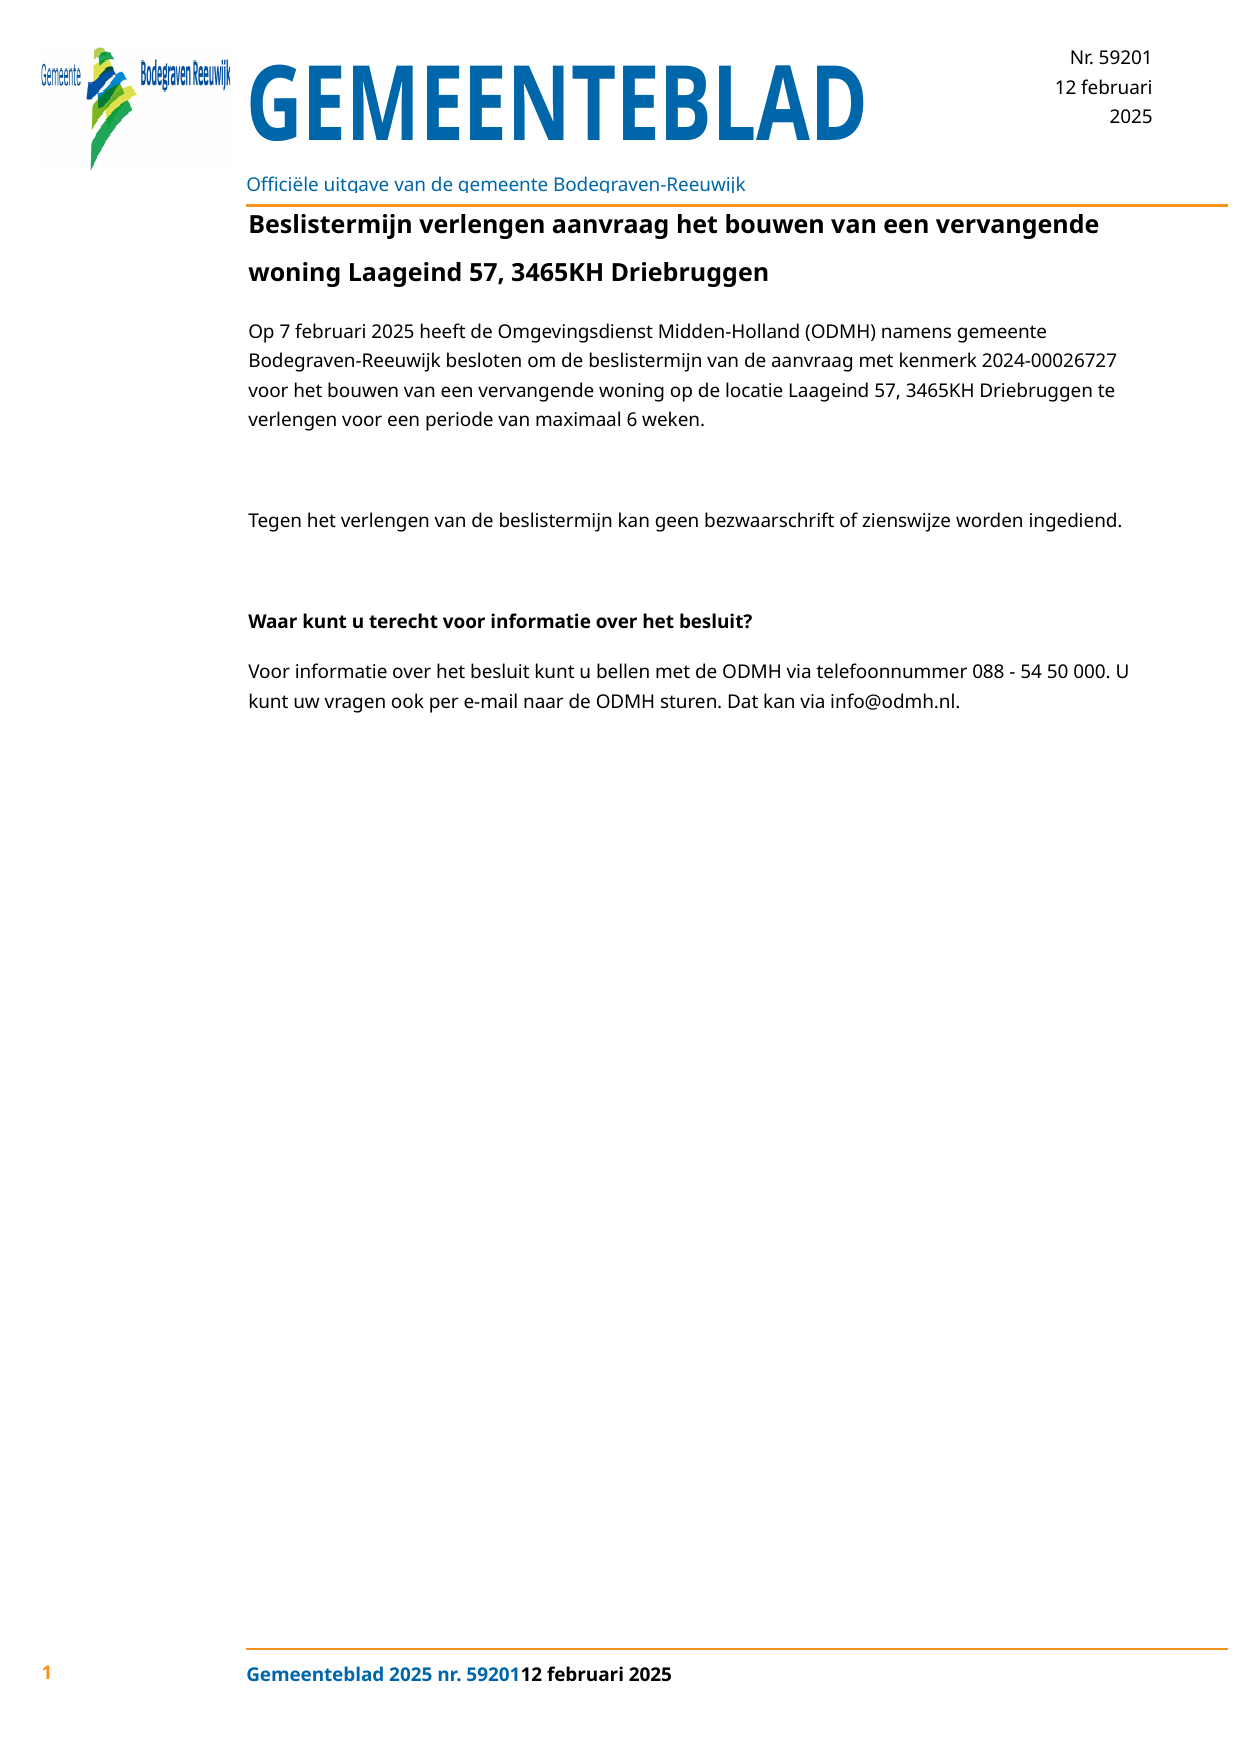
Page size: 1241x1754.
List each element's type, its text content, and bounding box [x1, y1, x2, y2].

text Waar kunt u terecht voor informatie over het besluit? [248, 608, 1152, 634]
picture [41, 47, 231, 172]
text Tegen het verlengen van de beslistermijn kan geen bezwaarschrift of zienswijze worden ingediend. [248, 507, 1152, 533]
text Voor informatie over het besluit kunt u bellen met de ODMH via telefoonnummer 088 - 54 50 000. U kunt uw vragen ook per e-mail naar de ODMH sturen. Dat kan via info@odmh.nl. [248, 659, 1152, 714]
text Op 7 februari 2025 heeft de Omgevingsdienst Midden-Holland (ODMH) namens gemeente Bodegraven-Reeuwijk besloten om de beslistermijn van de aanvraag met kenmerk 2024-00026727 voor het bouwen van een vervangende woning op de locatie Laageind 57, 3465KH Driebruggen te verlengen voor een periode van maximaal 6 weken. [248, 318, 1152, 432]
text Beslistermijn verlengen aanvraag het bouwen van een vervangende woning Laageind 57, 3465KH Driebruggen [248, 207, 1152, 288]
